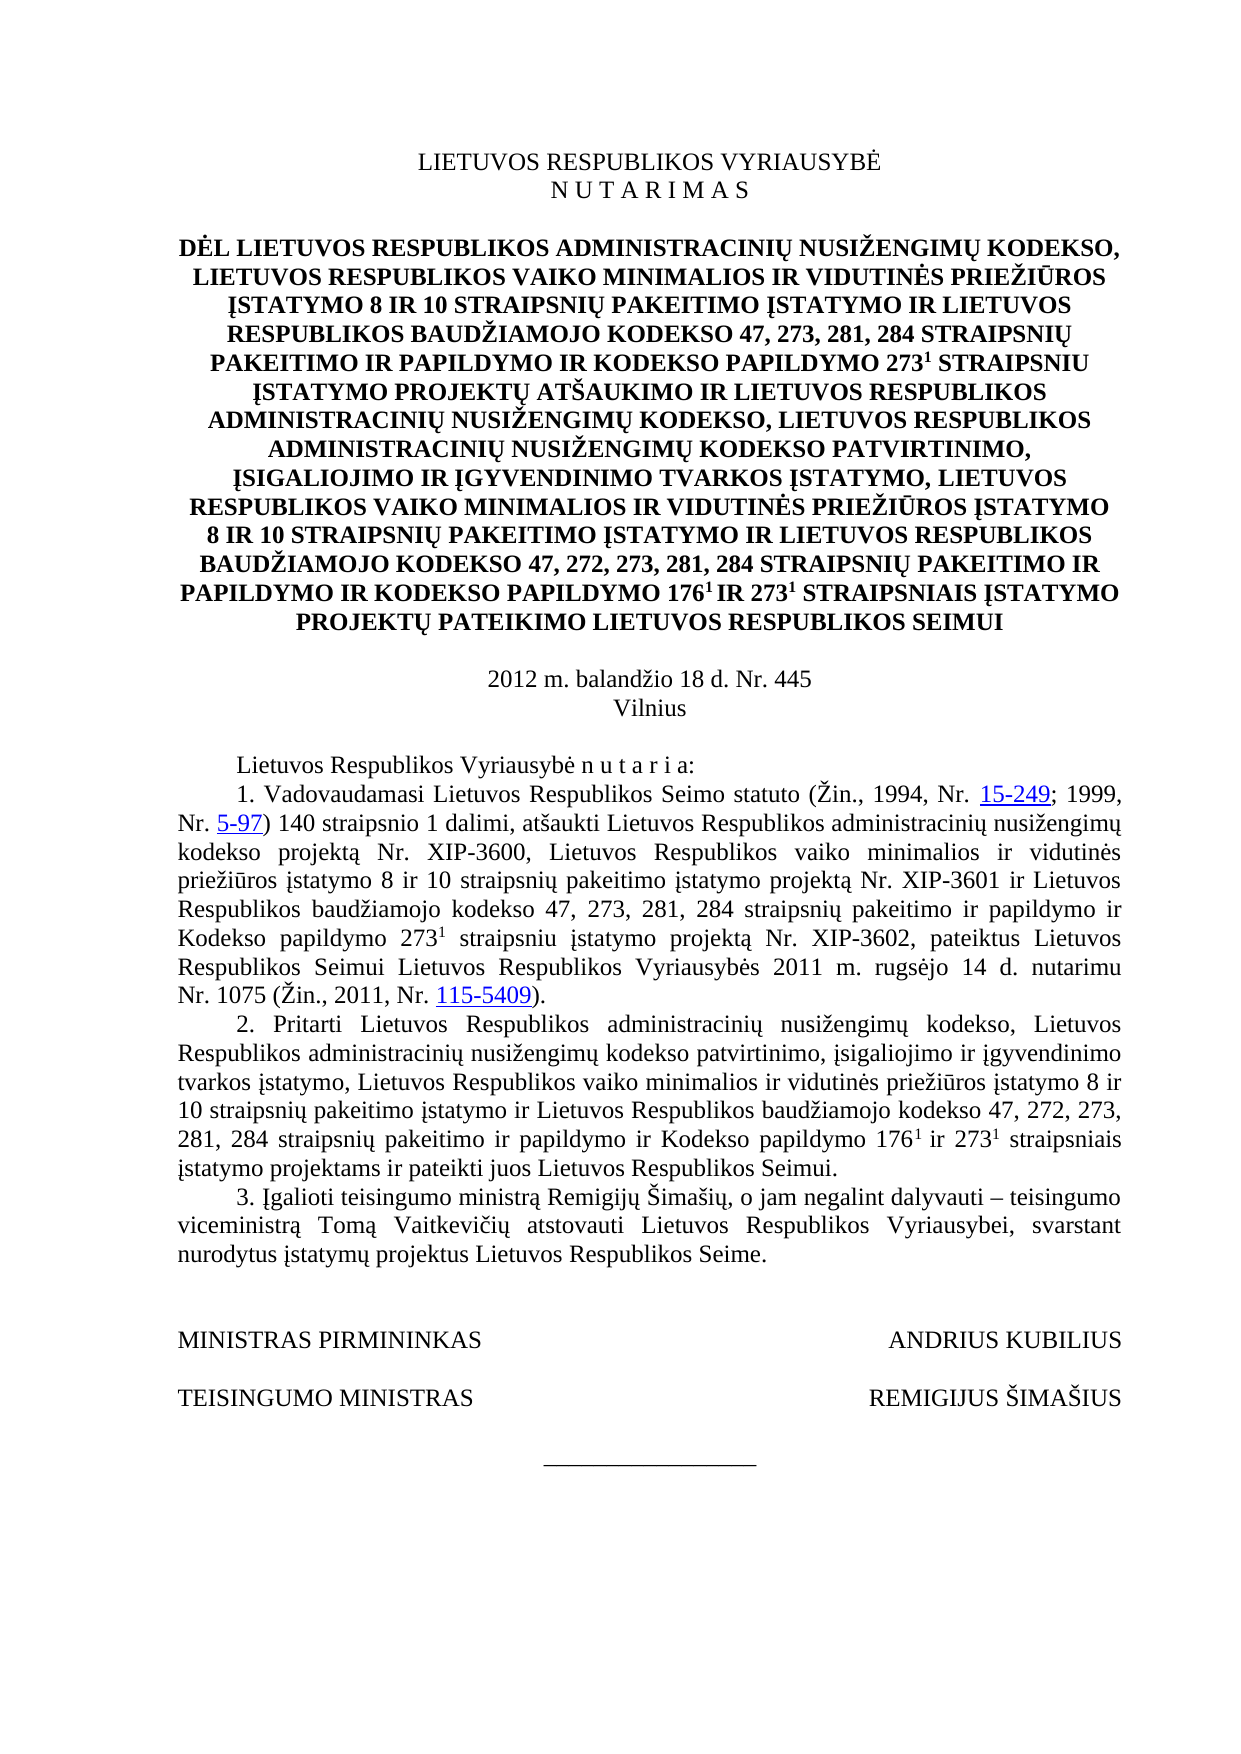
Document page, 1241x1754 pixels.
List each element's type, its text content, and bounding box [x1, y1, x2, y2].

text NUTARIMAS [177, 176, 1122, 204]
text DĖL LIETUVOS RESPUBLIKOS ADMINISTRACINIŲ NUSIŽENGIMŲ KODEKSO, LIETUVOS RESPUBLIKOS VAIKO MINIMALIOS IR VIDUTINĖS PRIEŽIŪROS ĮSTATYMO 8 IR 10 STRAIPSNIŲ PAKEITIMO ĮSTATYMO IR LIETUVOS RESPUBLIKOS BAUDŽIAMOJO KODEKSO 47, 273, 281, 284 STRAIPSNIŲ PAKEITIMO IR PAPILDYMO IR KODEKSO PAPILDYMO 2731 STRAIPSNIU ĮSTATYMO PROJEKTŲ ATŠAUKIMO IR LIETUVOS RESPUBLIKOS ADMINISTRACINIŲ NUSIŽENGIMŲ KODEKSO, LIETUVOS RESPUBLIKOS ADMINISTRACINIŲ NUSIŽENGIMŲ KODEKSO PATVIRTINIMO, ĮSIGALIOJIMO IR ĮGYVENDINIMO TVARKOS ĮSTATYMO, LIETUVOS RESPUBLIKOS VAIKO MINIMALIOS IR VIDUTINĖS PRIEŽIŪROS ĮSTATYMO 8 IR 10 STRAIPSNIŲ PAKEITIMO ĮSTATYMO IR LIETUVOS RESPUBLIKOS BAUDŽIAMOJO KODEKSO 47, 272, 273, 281, 284 STRAIPSNIŲ PAKEITIMO IR PAPILDYMO IR KODEKSO PAPILDYMO 1761 IR 2731 STRAIPSNIAIS ĮSTATYMO PROJEKTŲ PATEIKIMO LIETUVOS RESPUBLIKOS SEIMUI [177, 233, 1122, 636]
text 3. Įgalioti teisingumo ministrą Remigijų Šimašių, o jam negalint dalyvauti – teisingumo viceministrą Tomą Vaitkevičių atstovauti Lietuvos Respublikos Vyriausybei, svarstant nurodytus įstatymų projektus Lietuvos Respublikos Seime. [177, 1182, 1122, 1268]
text Lietuvos Respublikos Vyriausybė n u t a r i a: [177, 751, 1122, 779]
text Lietuvos Respublikos Vyriausybė [177, 147, 1122, 176]
text TEISINGUMO MINISTRAS REMIGIJUS ŠIMAŠIUS [177, 1383, 1122, 1412]
text 2012 m. balandžio 18 d. Nr. 445 [177, 664, 1122, 693]
text _________________ [177, 1441, 1122, 1469]
text 1. Vadovaudamasi Lietuvos Respublikos Seimo statuto (Žin., 1994, Nr. 15-249; 1999, Nr. 5-97) 140 straipsnio 1 dalimi, atšaukti Lietuvos Respublikos administracinių nusižengimų kodekso projektą Nr. XIP-3600, Lietuvos Respublikos vaiko minimalios ir vidutinės priežiūros įstatymo 8 ir 10 straipsnių pakeitimo įstatymo projektą Nr. XIP-3601 ir Lietuvos Respublikos baudžiamojo kodekso 47, 273, 281, 284 straipsnių pakeitimo ir papildymo ir Kodekso papildymo 2731 straipsniu įstatymo projektą Nr. XIP-3602, pateiktus Lietuvos Respublikos Seimui Lietuvos Respublikos Vyriausybės 2011 m. rugsėjo 14 d. nutarimu Nr. 1075 (Žin., 2011, Nr. 115-5409). [177, 779, 1122, 1009]
text Vilnius [177, 693, 1122, 722]
text 2. Pritarti Lietuvos Respublikos administracinių nusižengimų kodekso, Lietuvos Respublikos administracinių nusižengimų kodekso patvirtinimo, įsigaliojimo ir įgyvendinimo tvarkos įstatymo, Lietuvos Respublikos vaiko minimalios ir vidutinės priežiūros įstatymo 8 ir 10 straipsnių pakeitimo įstatymo ir Lietuvos Respublikos baudžiamojo kodekso 47, 272, 273, 281, 284 straipsnių pakeitimo ir papildymo ir Kodekso papildymo 1761 ir 2731 straipsniais įstatymo projektams ir pateikti juos Lietuvos Respublikos Seimui. [177, 1009, 1122, 1182]
text MINISTRAS PIRMININKAS ANDRIUS KUBILIUS [177, 1326, 1122, 1354]
